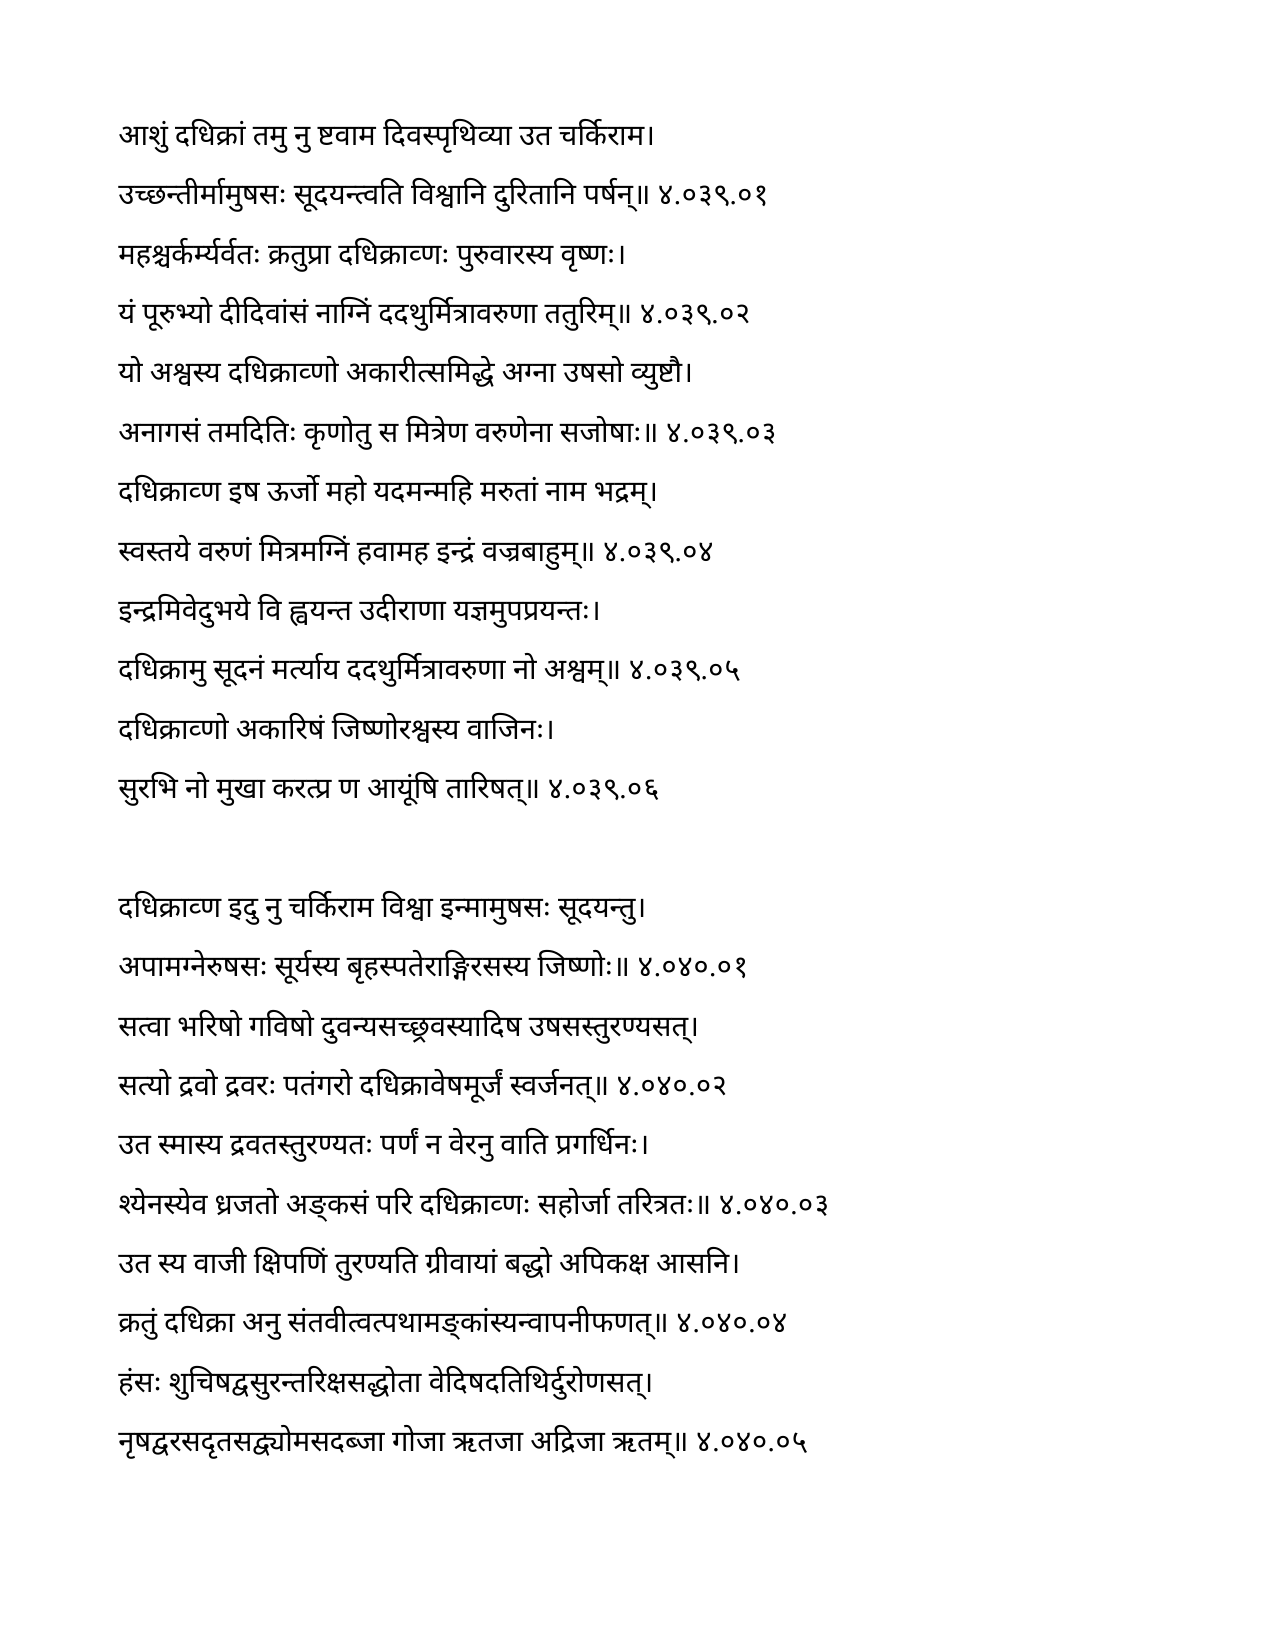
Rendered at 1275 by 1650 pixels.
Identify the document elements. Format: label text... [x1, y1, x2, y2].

text इन्द्रमिवेदुभये वि ह्वयन्त उदीराणा यज्ञमुपप्रयन्तः। [118, 593, 1157, 627]
text उत स्मास्य द्रवतस्तुरण्यतः पर्णं न वेरनु वाति प्रगर्धिनः। [118, 1127, 1157, 1161]
text आशुं दधिक्रां तमु नु ष्टवाम दिवस्पृथिव्या उत चर्किराम। [118, 118, 1157, 152]
text अपामग्नेरुषसः सूर्यस्य बृहस्पतेराङ्गिरसस्य जिष्णोः॥ ४.०४०.०१ [118, 949, 1157, 983]
text महश्चर्कर्म्यर्वतः क्रतुप्रा दधिक्राव्णः पुरुवारस्य वृष्णः। [118, 237, 1157, 270]
text क्रतुं दधिक्रा अनु संतवीत्वत्पथामङ्कांस्यन्वापनीफणत्॥ ४.०४०.०४ [118, 1306, 1157, 1339]
text यं पूरुभ्यो दीदिवांसं नाग्निं ददथुर्मित्रावरुणा ततुरिम्॥ ४.०३९.०२ [118, 296, 1157, 330]
text सत्वा भरिषो गविषो दुवन्यसच्छ्रवस्यादिष उषसस्तुरण्यसत्। [118, 1009, 1157, 1042]
text सुरभि नो मुखा करत्प्र ण आयूंषि तारिषत्॥ ४.०३९.०६ [118, 771, 1157, 805]
text स्वस्तये वरुणं मित्रमग्निं हवामह इन्द्रं वज्रबाहुम्॥ ४.०३९.०४ [118, 534, 1157, 567]
text दधिक्राव्ण इष ऊर्जो महो यदमन्महि मरुतां नाम भद्रम्। [118, 474, 1157, 508]
text उत स्य वाजी क्षिपणिं तुरण्यति ग्रीवायां बद्धो अपिकक्ष आसनि। [118, 1246, 1157, 1280]
text उच्छन्तीर्मामुषसः सूदयन्त्वति विश्वानि दुरितानि पर्षन्॥ ४.०३९.०१ [118, 177, 1157, 211]
text दधिक्राव्णो अकारिषं जिष्णोरश्वस्य वाजिनः। [118, 712, 1157, 745]
text हंसः शुचिषद्वसुरन्तरिक्षसद्धोता वेदिषदतिथिर्दुरोणसत्। [118, 1365, 1157, 1398]
text यो अश्वस्य दधिक्राव्णो अकारीत्समिद्धे अग्ना उषसो व्युष्टौ। [654, 356, 1157, 389]
text नृषद्वरसदृतसद्व्योमसदब्जा गोजा ऋतजा अद्रिजा ऋतम्॥ ४.०४०.०५ [118, 1424, 1157, 1458]
text सत्यो द्रवो द्रवरः पतंगरो दधिक्रावेषमूर्जं स्वर्जनत्॥ ४.०४०.०२ [118, 1068, 1157, 1102]
text दधिक्रामु सूदनं मर्त्याय ददथुर्मित्रावरुणा नो अश्वम्॥ ४.०३९.०५ [118, 652, 1157, 686]
text दधिक्राव्ण इदु नु चर्किराम विश्वा इन्मामुषसः सूदयन्तु। [118, 890, 1157, 923]
text यो अश्वस्य दधिक्राव्णो अकारीत्समिद्धे अग्ना उषसो व्युष्टौ। [118, 356, 676, 389]
text अनागसं तमदितिः कृणोतु स मित्रेण वरुणेना सजोषाः॥ ४.०३९.०३ [118, 415, 1157, 448]
text श्येनस्येव ध्रजतो अङ्कसं परि दधिक्राव्णः सहोर्जा तरित्रतः॥ ४.०४०.०३ [118, 1187, 1157, 1220]
